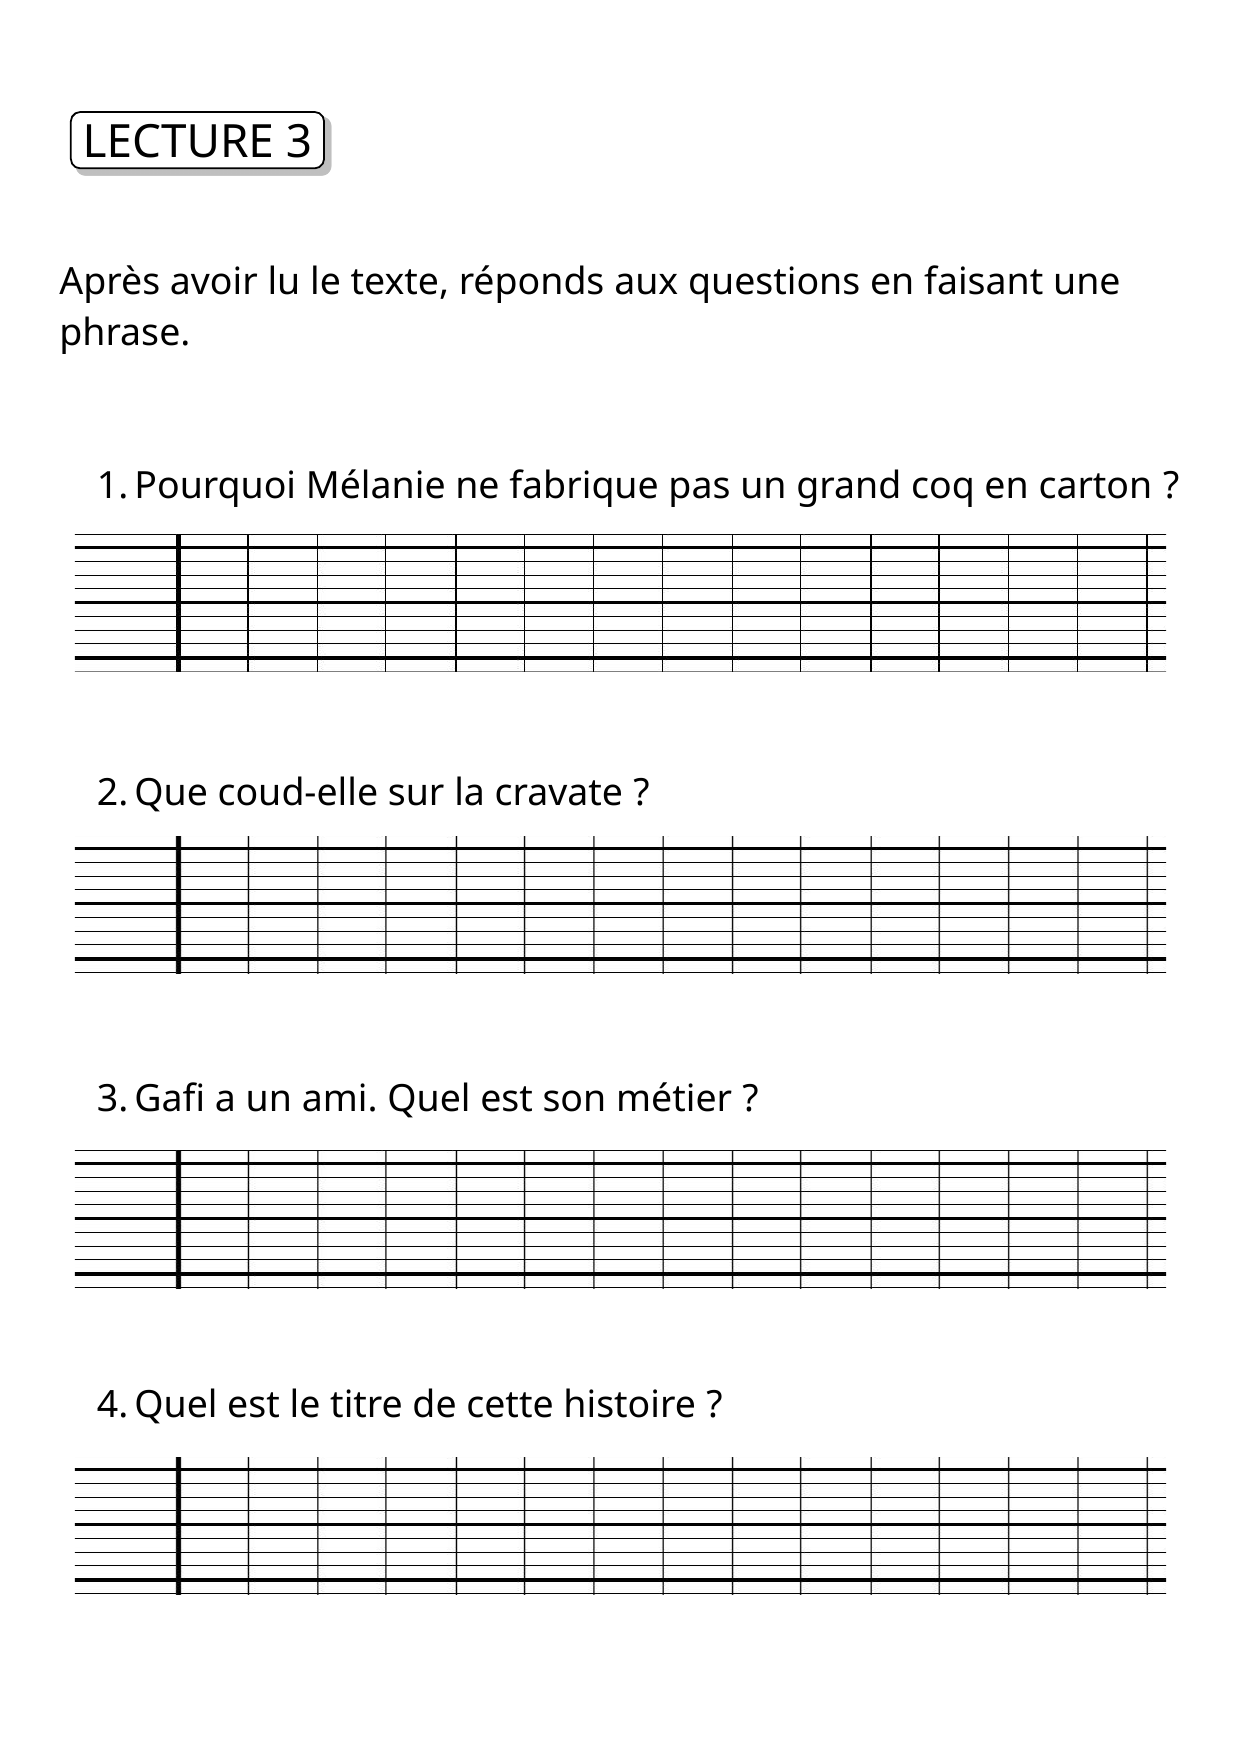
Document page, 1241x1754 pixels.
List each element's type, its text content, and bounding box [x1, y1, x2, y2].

text Après avoir lu le texte, réponds aux questions en faisant une phrase. [59, 254, 1181, 356]
picture [74, 534, 1167, 672]
list Quel est le titre de cette histoire ? [97, 1377, 1181, 1428]
list Pourquoi Mélanie ne fabrique pas un grand coq en carton ? [97, 458, 1181, 509]
list Que coud-elle sur la cravate ? [97, 765, 1181, 816]
list Gafi a un ami. Quel est son métier ? [97, 1071, 1181, 1122]
picture [74, 836, 1167, 974]
picture [74, 1457, 1167, 1595]
picture [74, 1150, 1167, 1289]
